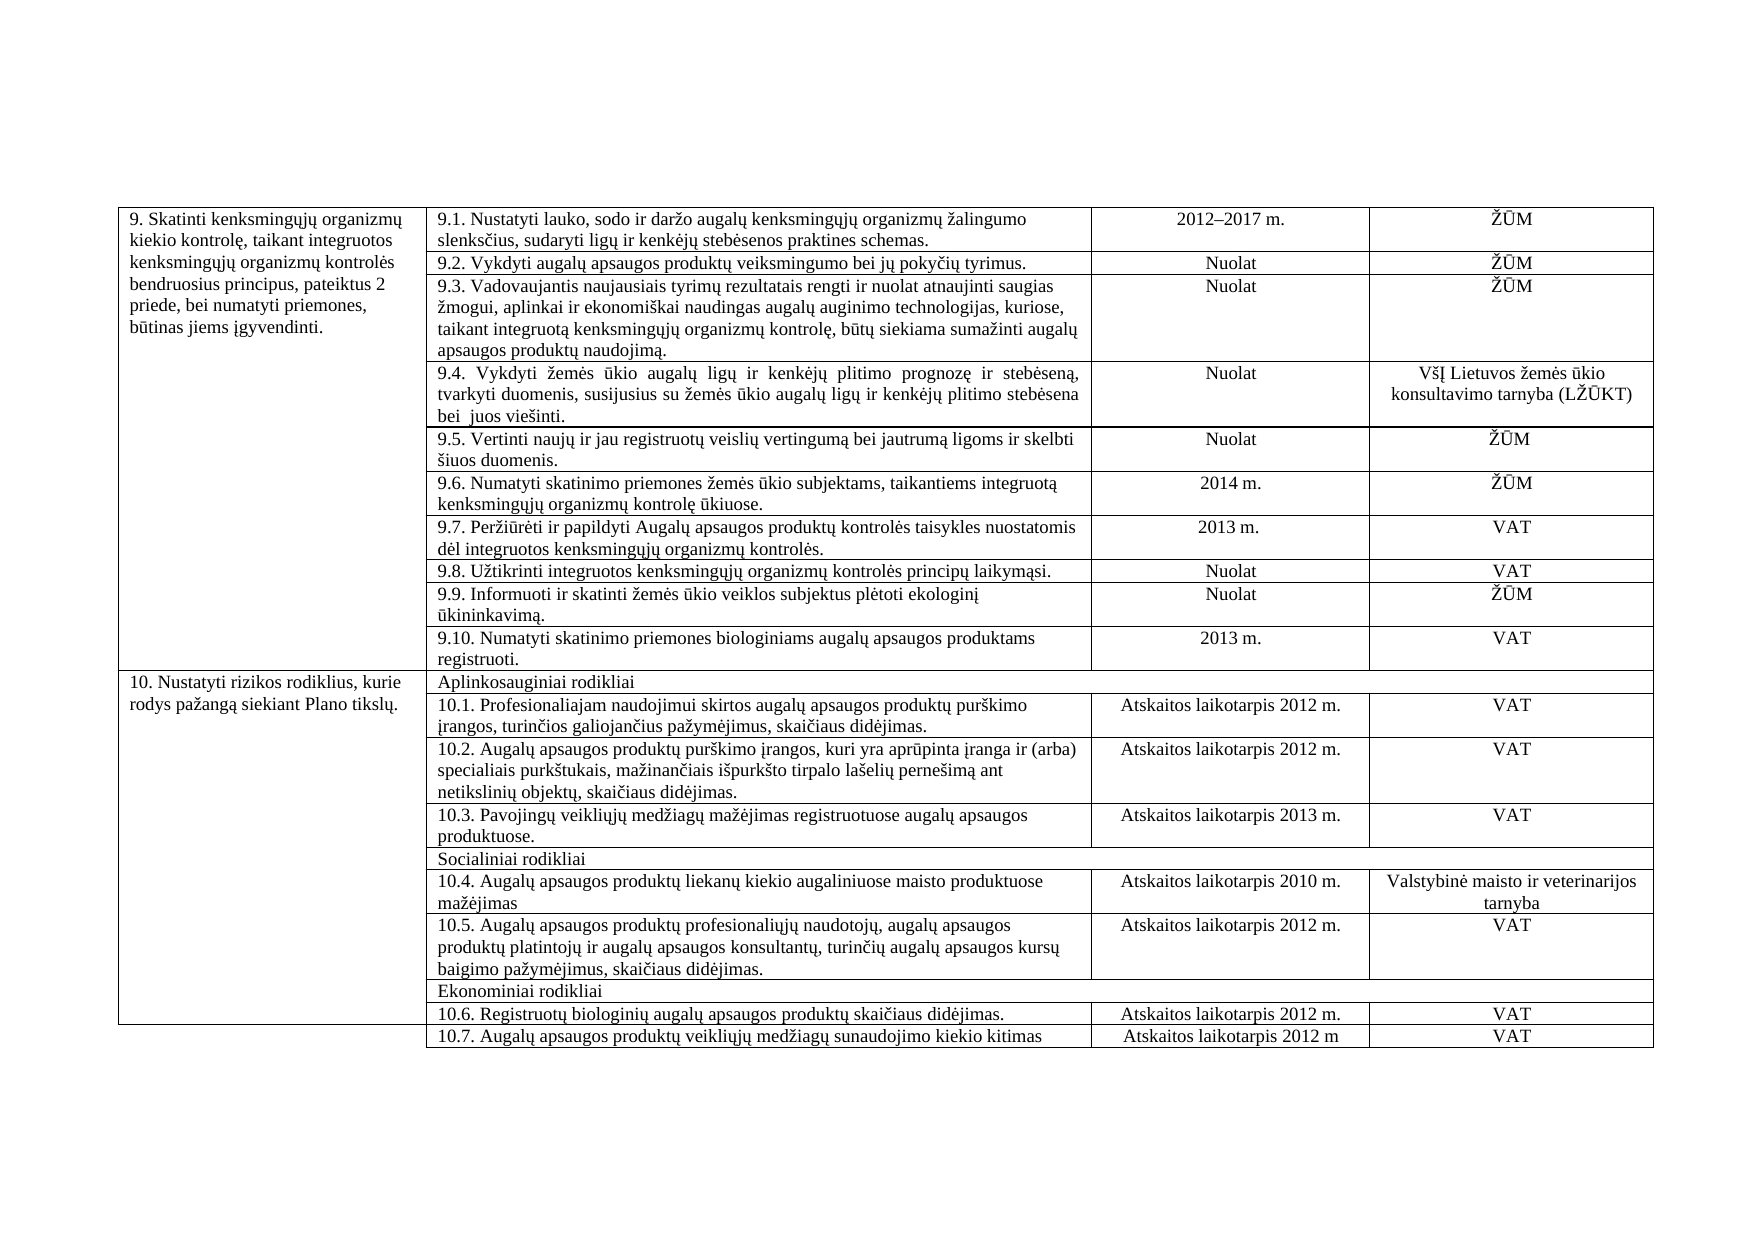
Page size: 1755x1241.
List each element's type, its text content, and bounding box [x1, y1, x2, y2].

table_cell Atskaitos laikotarpis 2012 m [1092, 1025, 1369, 1047]
table_cell VAT [1370, 738, 1653, 802]
table_cell Socialiniai rodikliai [427, 848, 1092, 869]
table_cell Aplinkosauginiai rodikliai [427, 671, 1092, 692]
table_cell Atskaitos laikotarpis 2012 m. [1092, 1003, 1369, 1024]
table_cell 2012–2017 m. [1092, 208, 1369, 251]
table_cell [1092, 980, 1370, 1002]
table_cell 2014 m. [1092, 472, 1369, 515]
table_cell VAT [1370, 560, 1653, 582]
table_cell Nuolat [1092, 275, 1369, 361]
table_cell 10.7. Augalų apsaugos produktų veikliųjų medžiagų sunaudojimo kiekio kitimas [427, 1025, 1091, 1047]
table_cell 10.4. Augalų apsaugos produktų liekanų kiekio augaliniuose maisto produktuose mažėjimas [427, 870, 1091, 913]
table_cell Atskaitos laikotarpis 2013 m. [1092, 804, 1369, 847]
table_cell [1092, 848, 1370, 869]
table_cell Nuolat [1092, 560, 1369, 582]
table_cell Nuolat [1092, 362, 1369, 426]
table_cell 2013 m. [1092, 627, 1369, 670]
table_cell Valstybinė maisto ir veterinarijos tarnyba [1370, 870, 1653, 913]
table_cell 10.2. Augalų apsaugos produktų purškimo įrangos, kuri yra aprūpinta įranga ir (arba) specialiais purkštukais, mažinančiais išpurkšto tirpalo lašelių pernešimą ant netikslinių objektų, skaičiaus didėjimas. [427, 738, 1091, 802]
table_cell Nuolat [1092, 252, 1369, 273]
table_cell 10.3. Pavojingų veikliųjų medžiagų mažėjimas registruotuose augalų apsaugos produktuose. [427, 804, 1091, 847]
table_cell VAT [1370, 804, 1653, 847]
table_cell 9.9. Informuoti ir skatinti žemės ūkio veiklos subjektus plėtoti ekologinį ūkininkavimą. [427, 583, 1091, 626]
table_cell VAT [1370, 1003, 1653, 1024]
table_cell 9.3. Vadovaujantis naujausiais tyrimų rezultatais rengti ir nuolat atnaujinti saugias žmogui, aplinkai ir ekonomiškai naudingas augalų auginimo technologijas, kuriose, taikant integruotą kenksmingųjų organizmų kontrolę, būtų siekiama sumažinti augalų apsaugos produktų naudojimą. [427, 275, 1091, 361]
table_cell 2013 m. [1092, 516, 1369, 559]
table_cell VAT [1370, 627, 1653, 670]
table_cell ŽŪM [1370, 208, 1653, 251]
table_cell 10.6. Registruotų biologinių augalų apsaugos produktų skaičiaus didėjimas. [427, 1003, 1091, 1024]
table_cell 9.6. Numatyti skatinimo priemones žemės ūkio subjektams, taikantiems integruotą kenksmingųjų organizmų kontrolę ūkiuose. [427, 472, 1091, 515]
table_cell ŽŪM [1370, 275, 1653, 361]
table_cell Nuolat [1092, 583, 1369, 626]
table_cell Atskaitos laikotarpis 2010 m. [1092, 870, 1369, 913]
table_cell 9. Skatinti kenksmingųjų organizmų kiekio kontrolę, taikant integruotos kenksmingųjų organizmų kontrolės bendruosius principus, pateiktus 2 priede, bei numatyti priemones, būtinas jiems įgyvendinti. [119, 208, 426, 670]
table_cell 10.1. Profesionaliajam naudojimui skirtos augalų apsaugos produktų purškimo įrangos, turinčios galiojančius pažymėjimus, skaičiaus didėjimas. [427, 694, 1091, 737]
table_cell [1092, 671, 1370, 692]
table_cell Atskaitos laikotarpis 2012 m. [1092, 914, 1369, 979]
table_cell [1370, 671, 1653, 692]
table_cell ŽŪM [1370, 252, 1653, 273]
table_cell VAT [1370, 516, 1653, 559]
table_cell Atskaitos laikotarpis 2012 m. [1092, 738, 1369, 802]
table_cell Atskaitos laikotarpis 2012 m. [1092, 694, 1369, 737]
table_cell 9.8. Užtikrinti integruotos kenksmingųjų organizmų kontrolės principų laikymąsi. [427, 560, 1091, 582]
table_cell VAT [1370, 914, 1653, 979]
table_cell VAT [1370, 1025, 1653, 1047]
table_cell ŽŪM [1370, 472, 1653, 515]
table_cell VšĮ Lietuvos žemės ūkio konsultavimo tarnyba (LŽŪKT) [1370, 362, 1653, 426]
table_cell ŽŪM [1370, 583, 1653, 626]
table_cell [1370, 980, 1653, 1002]
table_cell ŽŪM [1370, 428, 1653, 471]
table_cell 10. Nustatyti rizikos rodiklius, kurie rodys pažangą siekiant Plano tikslų. [119, 671, 426, 1024]
table_cell 9.2. Vykdyti augalų apsaugos produktų veiksmingumo bei jų pokyčių tyrimus. [427, 252, 1091, 273]
table_cell 9.1. Nustatyti lauko, sodo ir daržo augalų kenksmingųjų organizmų žalingumo slenksčius, sudaryti ligų ir kenkėjų stebėsenos praktines schemas. [427, 208, 1091, 251]
table_cell 9.5. Vertinti naujų ir jau registruotų veislių vertingumą bei jautrumą ligoms ir skelbti šiuos duomenis. [427, 428, 1091, 471]
table_cell Nuolat [1092, 428, 1369, 471]
table_cell 9.4. Vykdyti žemės ūkio augalų ligų ir kenkėjų plitimo prognozę ir stebėseną, tvarkyti duomenis, susijusius su žemės ūkio augalų ligų ir kenkėjų plitimo stebėsena bei juos viešinti. [427, 362, 1091, 426]
table_cell Ekonominiai rodikliai [427, 980, 1092, 1002]
table_cell VAT [1370, 694, 1653, 737]
table_cell [1370, 848, 1653, 869]
table_cell 9.10. Numatyti skatinimo priemones biologiniams augalų apsaugos produktams registruoti. [427, 627, 1091, 670]
table_cell 9.7. Peržiūrėti ir papildyti Augalų apsaugos produktų kontrolės taisykles nuostatomis dėl integruotos kenksmingųjų organizmų kontrolės. [427, 516, 1091, 559]
table_cell 10.5. Augalų apsaugos produktų profesionaliųjų naudotojų, augalų apsaugos produktų platintojų ir augalų apsaugos konsultantų, turinčių augalų apsaugos kursų baigimo pažymėjimus, skaičiaus didėjimas. [427, 914, 1091, 979]
